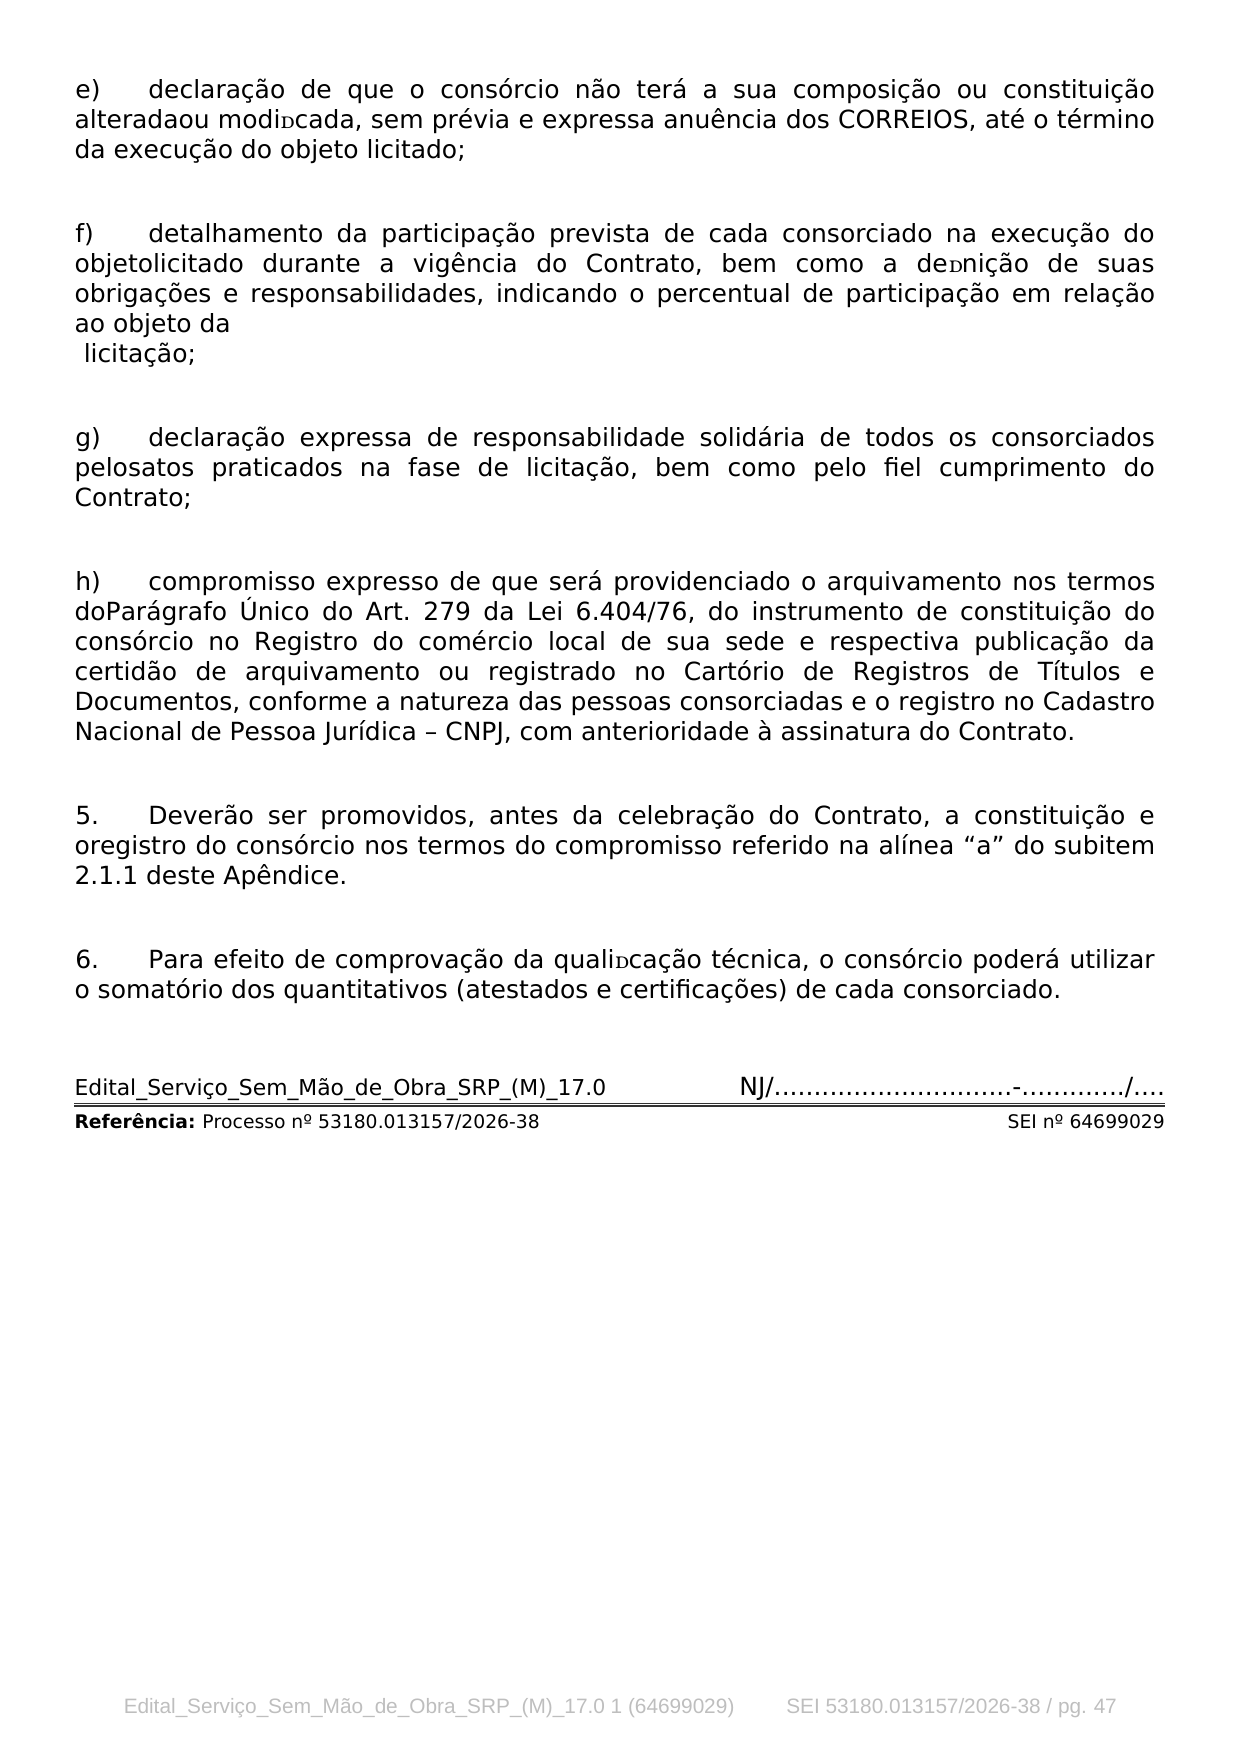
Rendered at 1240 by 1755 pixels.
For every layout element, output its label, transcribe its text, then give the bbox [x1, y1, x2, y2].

list declaração de que o consórcio não terá a sua composição ou constituição alteradaou modicada, sem prévia e expressa anuência dos CORREIOS, até o término da execução do objeto licitado; [74, 75, 1156, 164]
list compromisso expresso de que será providenciado o arquivamento nos termos doParágrafo Único do Art. 279 da Lei 6.404/76, do instrumento de constituição do consórcio no Registro do comércio local de sua sede e respectiva publicação da certidão de arquivamento ou registrado no Cartório de Registros de Títulos e Documentos, conforme a natureza das pessoas consorciadas e o registro no Cadastro Nacional de Pessoa Jurídica – CNPJ, com anterioridade à assinatura do Contrato. [74, 567, 1156, 746]
list declaração expressa de responsabilidade solidária de todos os consorciados pelosatos praticados na fase de licitação, bem como pelo fiel cumprimento do Contrato; [74, 423, 1156, 512]
text Referência: Processo nº 53180.013157/2026-38 SEI nº 64699029 [74, 1111, 1165, 1133]
text licitação; [83, 339, 1156, 368]
list detalhamento da participação prevista de cada consorciado na execução do objetolicitado durante a vigência do Contrato, bem como a denição de suas obrigações e responsabilidades, indicando o percentual de participação em relação ao objeto da [74, 219, 1156, 338]
list Para efeito de comprovação da qualicação técnica, o consórcio poderá utilizar o somatório dos quantitativos (atestados e certificações) de cada consorciado. [74, 945, 1156, 1004]
list Deverão ser promovidos, antes da celebração do Contrato, a constituição e oregistro do consórcio nos termos do compromisso referido na alínea “a” do subitem 2.1.1 deste Apêndice. [74, 801, 1156, 890]
text Edital_Serviço_Sem_Mão_de_Obra_SRP_(M)_17.0 NJ/..............................-............./.... [74, 1072, 1165, 1101]
